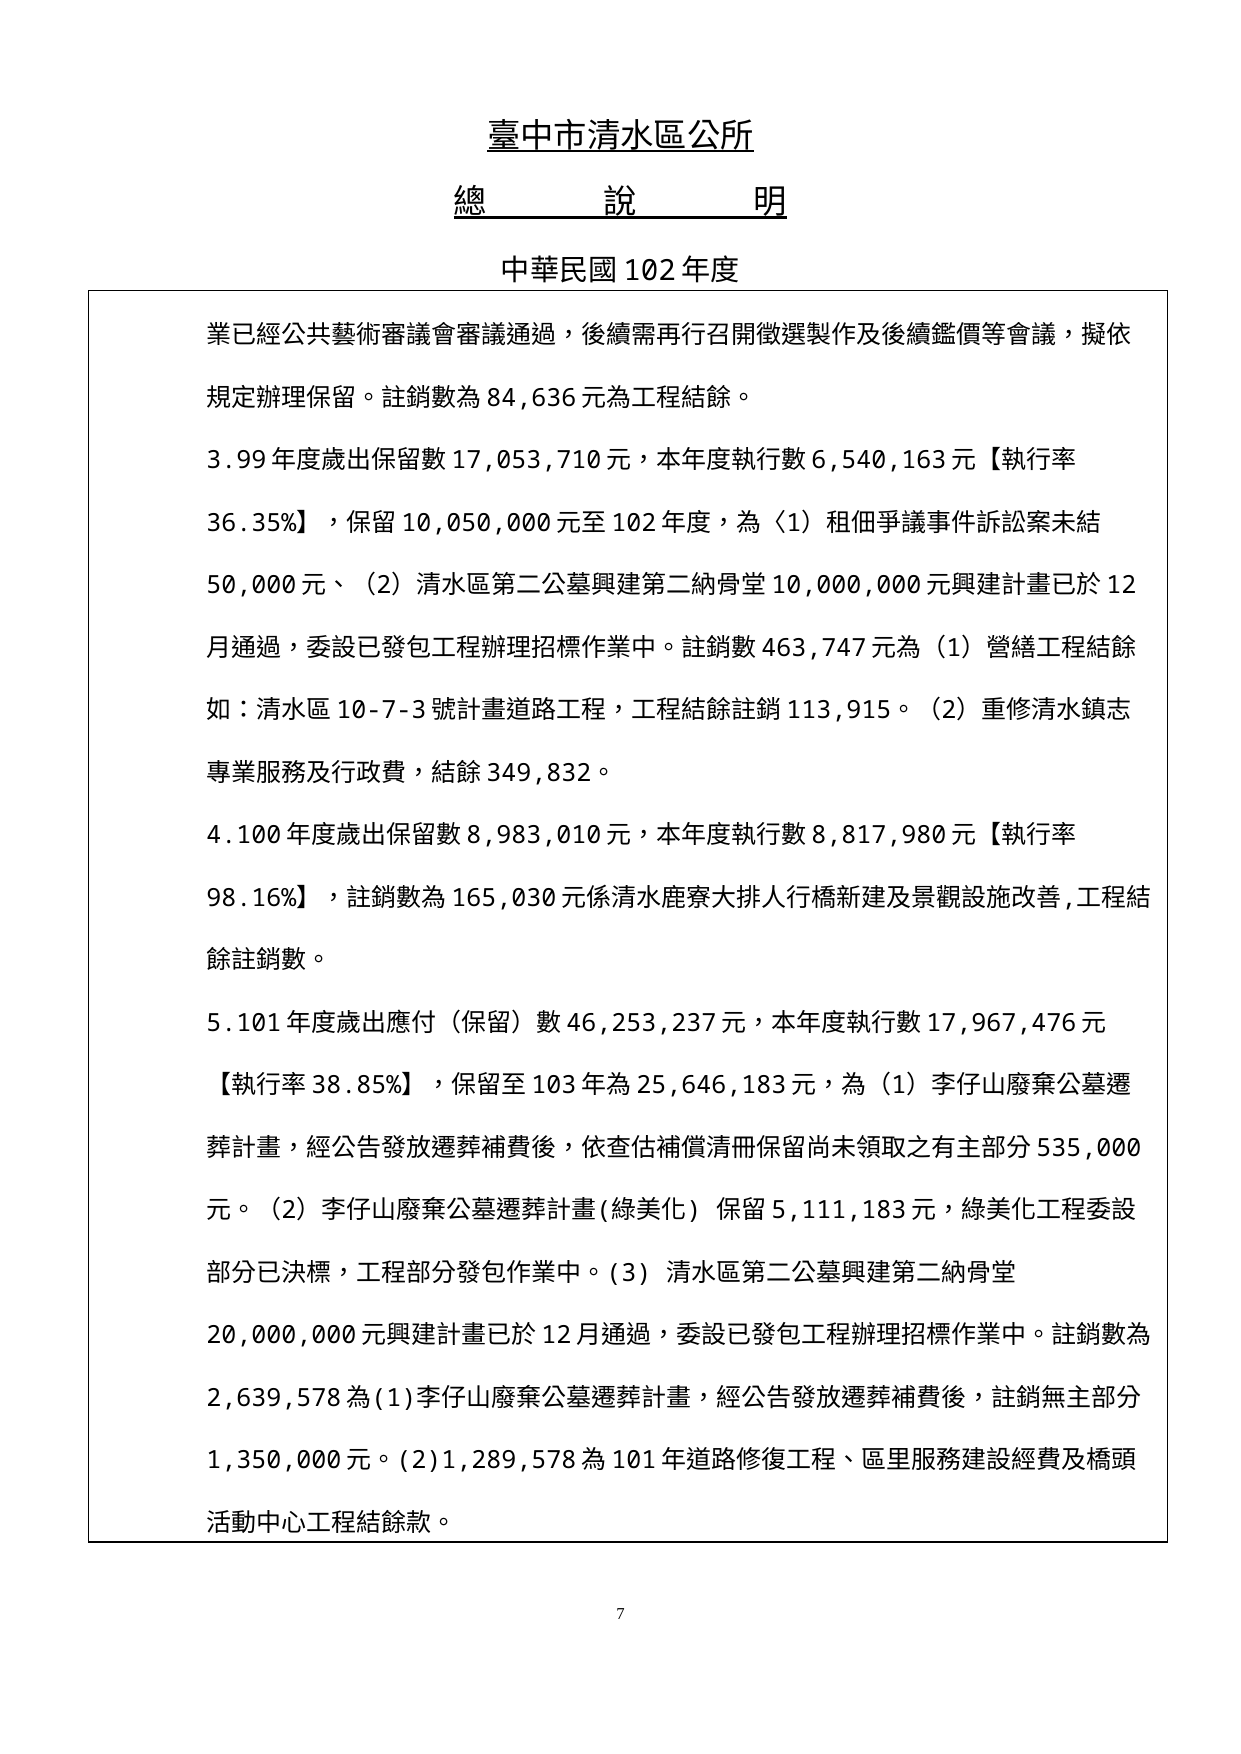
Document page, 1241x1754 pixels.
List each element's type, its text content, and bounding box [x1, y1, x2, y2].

table_header 業已經公共藝術審議會審議通過，後續需再行召開徵選製作及後續鑑價等會議，擬依規定辦理保留。註銷數為84,636元為工程結餘。 3.99年度歲出保留數17,053,710元，本年度執行數6,540,163元【執行率36.35%】，保留10,050,000元至102年度，為〈1）租佃爭議事件訴訟案未結50,000元、（2）清水區第二公墓興建第二納骨堂10,000,000元興建計畫已於12月通過，委設已發包工程辦理招標作業中。註銷數463,747元為（1）營繕工程結餘如：清水區10-7-3號計畫道路工程，工程結餘註銷113,915。（2）重修清水鎮志專業服務及行政費，結餘349,832。 4.100年度歲出保留數8,983,010元，本年度執行數8,817,980元【執行率98.16%】，註銷數為165,030元係清水鹿寮大排人行橋新建及景觀設施改善,工程結餘註銷數。 5.101年度歲出應付（保留）數46,253,237元，本年度執行數17,967,476元【執行率38.85%】，保留至103年為25,646,183元，為（1）李仔山廢棄公墓遷葬計畫，經公告發放遷葬補費後，依查估補償清冊保留尚未領取之有主部分535,000元。（2）李仔山廢棄公墓遷葬計畫(綠美化) 保留5,111,183元，綠美化工程委設部分已決標，工程部分發包作業中。(3) 清水區第二公墓興建第二納骨堂20,000,000元興建計畫已於12月通過，委設已發包工程辦理招標作業中。註銷數為2,639,578為(1)李仔山廢棄公墓遷葬計畫，經公告發放遷葬補費後，註銷無主部分1,350,000元。(2)1,289,578為101年道路修復工程、區里服務建設經費及橋頭活動中心工程結餘款。 [89, 291, 1167, 1541]
